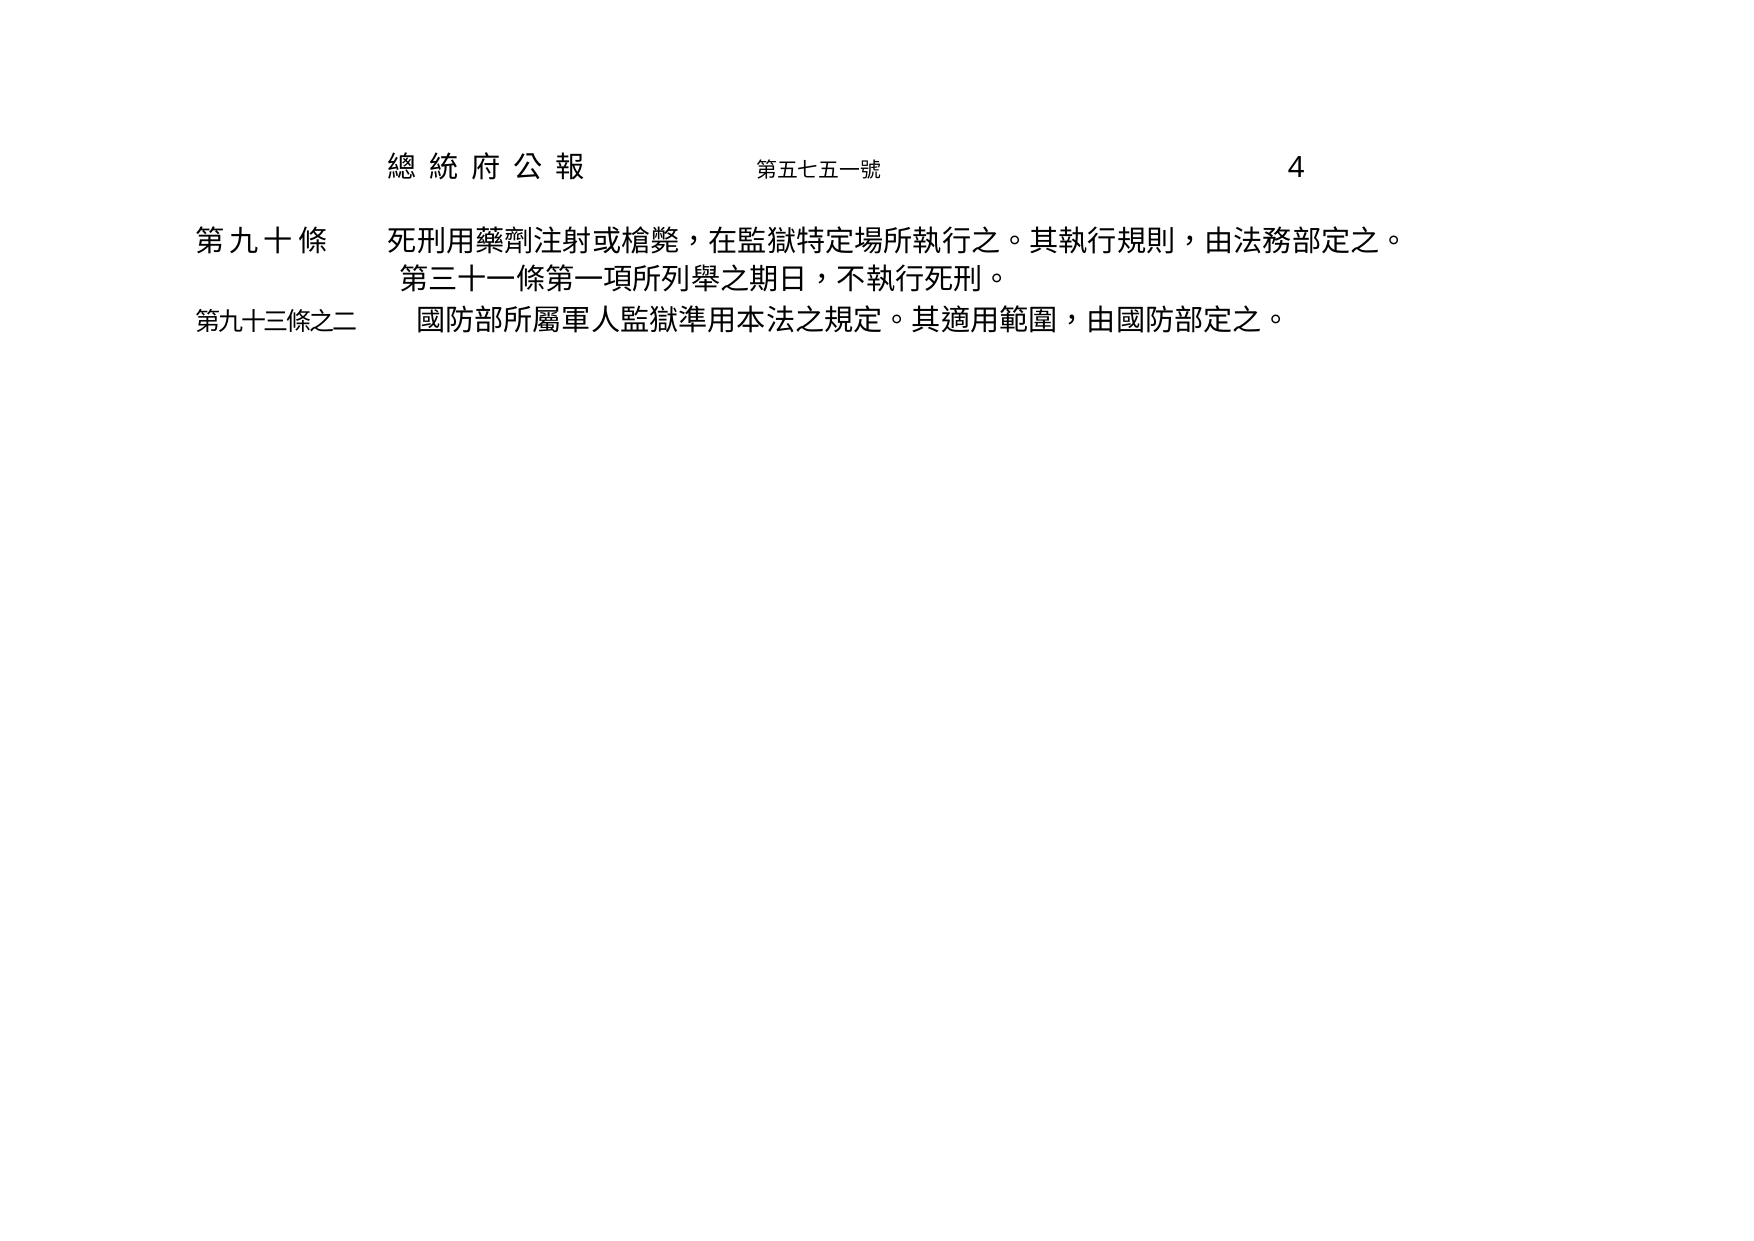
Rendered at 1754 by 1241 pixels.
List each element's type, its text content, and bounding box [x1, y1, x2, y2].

text 第九十三條之二 國防部所屬軍人監獄準用本法之規定。其適用範圍，由國防部定之。 [195, 297, 1559, 338]
text 第三十一條第一項所列舉之期日，不執行死刑。 [341, 259, 1559, 297]
text 第九十條 死刑用藥劑注射或槍斃，在監獄特定場所執行之。其執行規則，由法務部定之。 [195, 222, 1559, 259]
